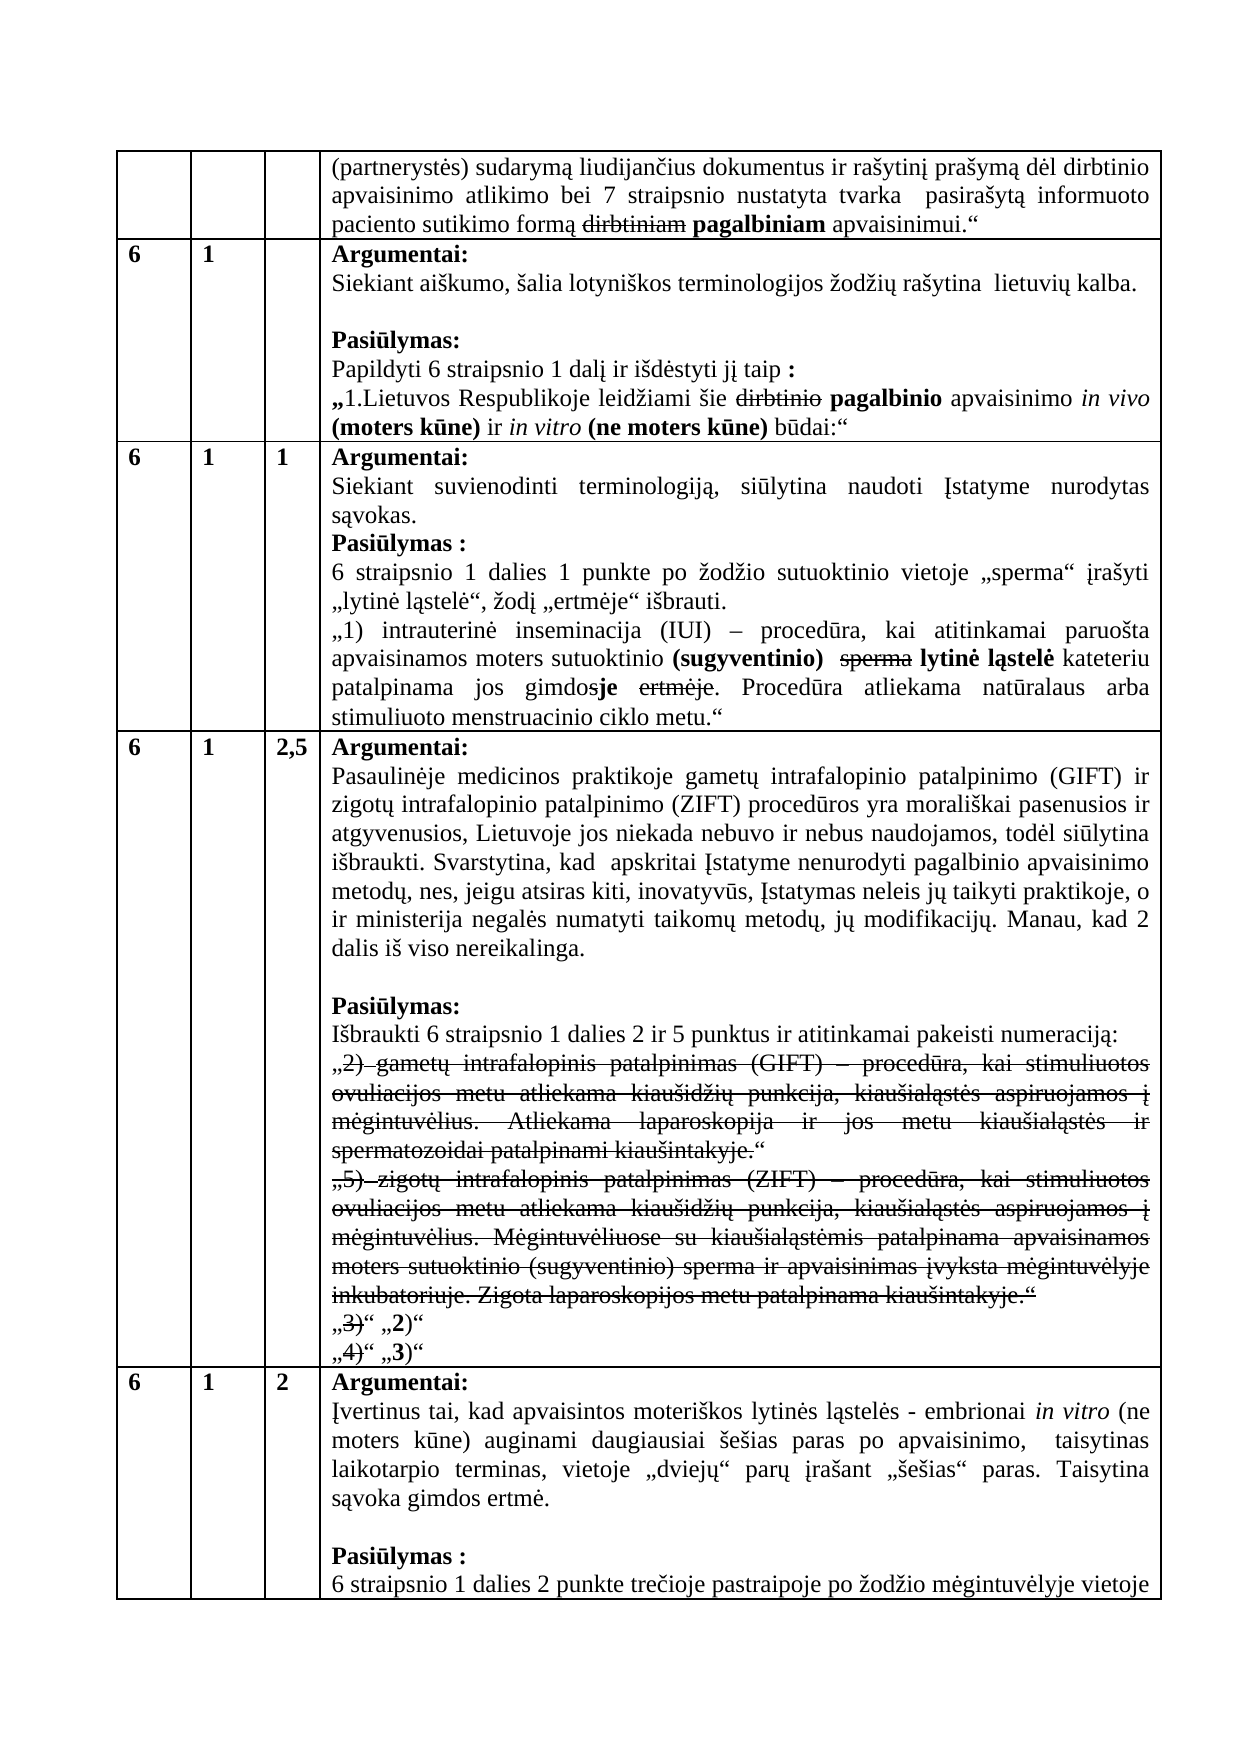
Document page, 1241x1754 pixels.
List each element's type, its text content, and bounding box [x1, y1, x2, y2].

table_cell [266, 152, 319, 238]
table_cell Argumentai: Siekiant aiškumo, šalia lotyniškos terminologijos žodžių rašytina lietuvių kalba. Pasiūlymas: Papildyti 6 straipsnio 1 dalį ir išdėstyti jį taip : „1.Lietuvos Respublikoje leidžiami šie dirbtinio pagalbinio apvaisinimo in vivo (moters kūne) ir in vitro (ne moters kūne) būdai:“ [321, 240, 1160, 441]
table_cell [266, 240, 319, 441]
table_cell 1 [192, 442, 264, 730]
table_cell Argumentai: Įvertinus tai, kad apvaisintos moteriškos lytinės ląstelės - embrionai in vitro (ne moters kūne) auginami daugiausiai šešias paras po apvaisinimo, taisytinas laikotarpio terminas, vietoje „dviejų“ parų įrašant „šešias“ paras. Taisytina sąvoka gimdos ertmė. Pasiūlymas : 6 straipsnio 1 dalies 2 punkte trečioje pastraipoje po žodžio mėgintuvėlyje vietoje [321, 1368, 1160, 1598]
table_cell 6 [118, 1368, 190, 1598]
table_cell (partnerystės) sudarymą liudijančius dokumentus ir rašytinį prašymą dėl dirbtinio apvaisinimo atlikimo bei 7 straipsnio nustatyta tvarka pasirašytą informuoto paciento sutikimo formą dirbtiniam pagalbiniam apvaisinimui.“ [321, 152, 1160, 238]
table_cell 2,5 [266, 732, 319, 1366]
table_cell 6 [118, 732, 190, 1366]
table_cell 1 [266, 442, 319, 730]
table_cell 6 [118, 240, 190, 441]
table_cell 1 [192, 732, 264, 1366]
table_cell 1 [192, 240, 264, 441]
table_cell [118, 152, 190, 238]
table_cell 1 [192, 1368, 264, 1598]
table_cell Argumentai: Siekiant suvienodinti terminologiją, siūlytina naudoti Įstatyme nurodytas sąvokas. Pasiūlymas : 6 straipsnio 1 dalies 1 punkte po žodžio sutuoktinio vietoje „sperma“ įrašyti „lytinė ląstelė“, žodį „ertmėje“ išbrauti. „1) intrauterinė inseminacija (IUI) – procedūra, kai atitinkamai paruošta apvaisinamos moters sutuoktinio (sugyventinio) sperma lytinė ląstelė kateteriu patalpinama jos gimdosje ertmėje. Procedūra atliekama natūralaus arba stimuliuoto menstruacinio ciklo metu.“ [321, 442, 1160, 730]
table_cell 2 [266, 1368, 319, 1598]
table_cell 6 [118, 442, 190, 730]
table_cell [192, 152, 264, 238]
table_cell Argumentai: Pasaulinėje medicinos praktikoje gametų intrafalopinio patalpinimo (GIFT) ir zigotų intrafalopinio patalpinimo (ZIFT) procedūros yra morališkai pasenusios ir atgyvenusios, Lietuvoje jos niekada nebuvo ir nebus naudojamos, todėl siūlytina išbraukti. Svarstytina, kad apskritai Įstatyme nenurodyti pagalbinio apvaisinimo metodų, nes, jeigu atsiras kiti, inovatyvūs, Įstatymas neleis jų taikyti praktikoje, o ir ministerija negalės numatyti taikomų metodų, jų modifikacijų. Manau, kad 2 dalis iš viso nereikalinga. Pasiūlymas: Išbraukti 6 straipsnio 1 dalies 2 ir 5 punktus ir atitinkamai pakeisti numeraciją: „2) gametų intrafalopinis patalpinimas (GIFT) – procedūra, kai stimuliuotos ovuliacijos metu atliekama kiaušidžių punkcija, kiaušialąstės aspiruojamos į mėgintuvėlius. Atliekama laparoskopija ir jos metu kiaušialąstės ir spermatozoidai patalpinami kiaušintakyje.“ „5) zigotų intrafalopinis patalpinimas (ZIFT) – procedūra, kai stimuliuotos ovuliacijos metu atliekama kiaušidžių punkcija, kiaušialąstės aspiruojamos į mėgintuvėlius. Mėgintuvėliuose su kiaušialąstėmis patalpinama apvaisinamos moters sutuoktinio (sugyventinio) sperma ir apvaisinimas įvyksta mėgintuvėlyje inkubatoriuje. Zigota laparoskopijos metu patalpinama kiaušintakyje.“ „3)“ „2)“ „4)“ „3)“ [321, 732, 1160, 1366]
